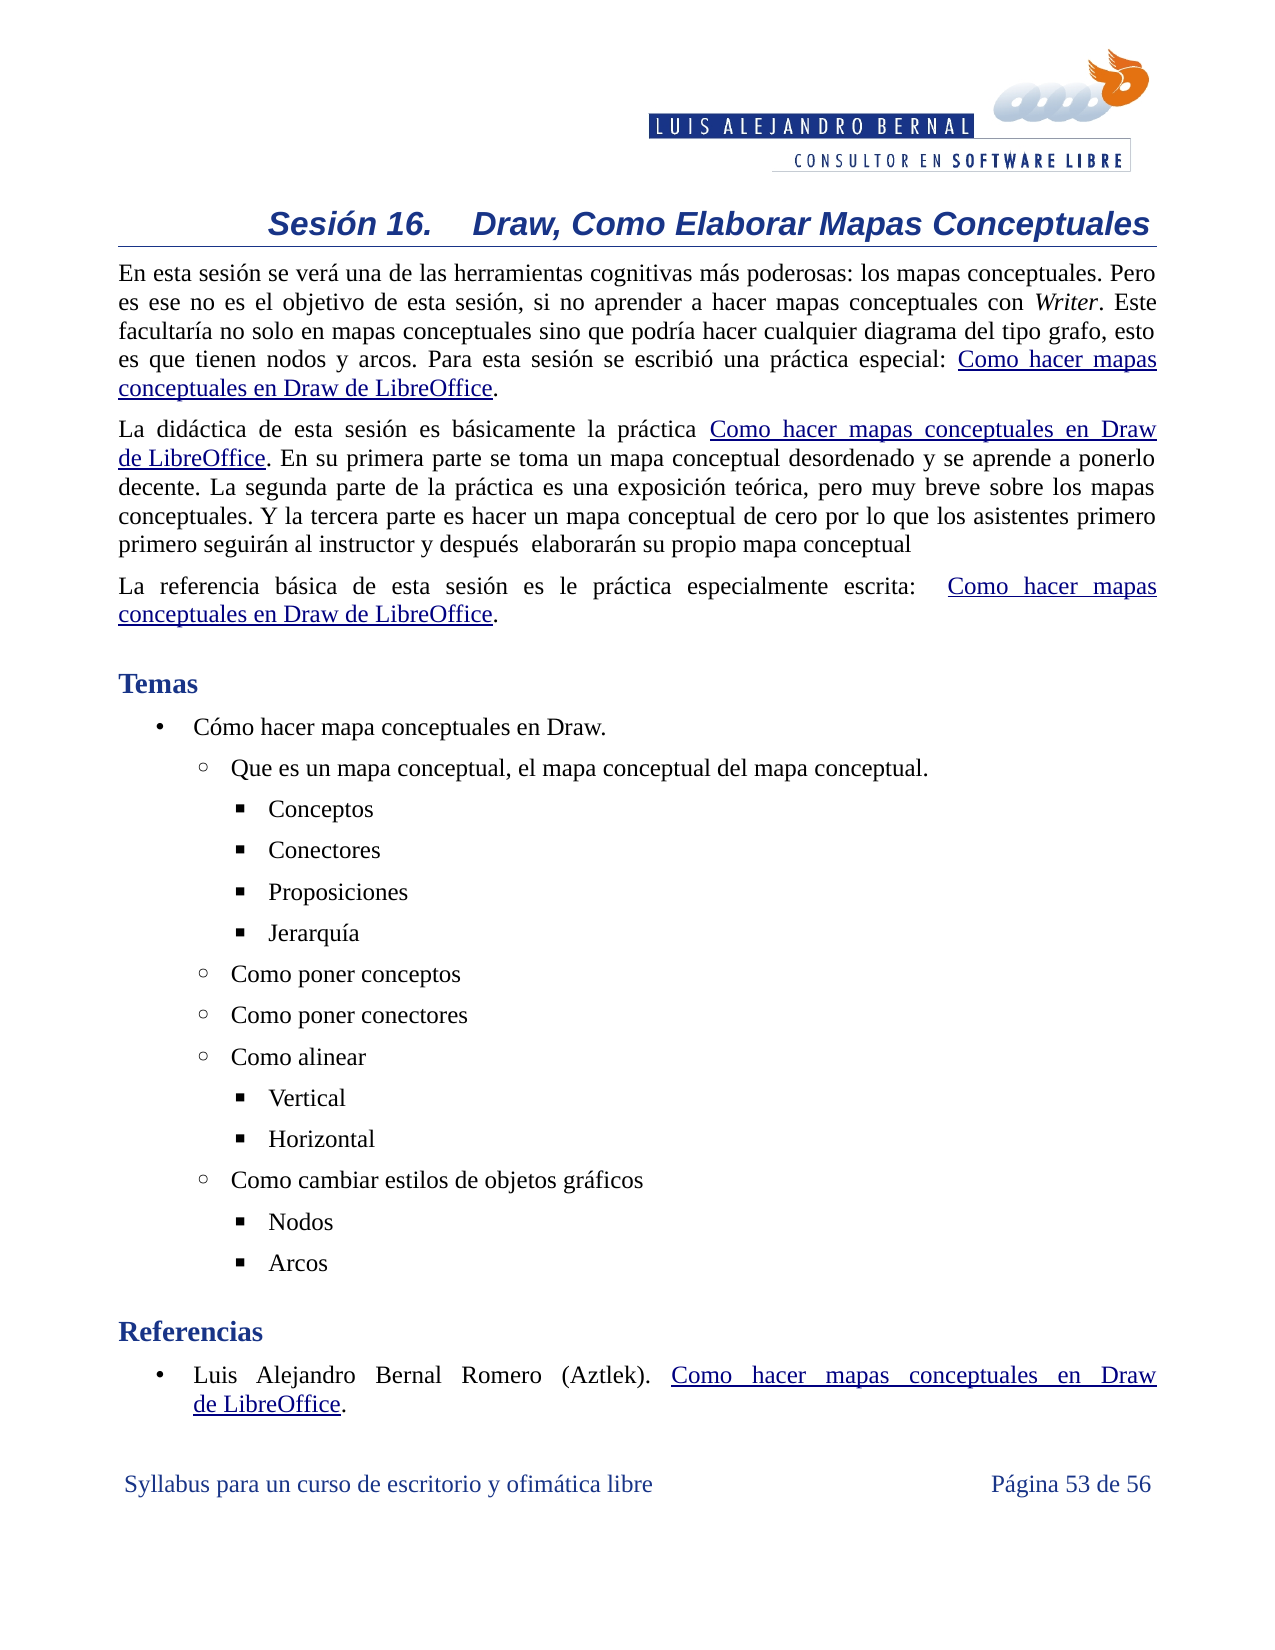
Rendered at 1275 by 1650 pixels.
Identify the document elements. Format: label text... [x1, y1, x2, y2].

list Conceptos [231, 794, 1157, 823]
text La didáctica de esta sesión es básicamente la práctica Como hacer mapas conceptuales en Draw de LibreOffice. En su primera parte se toma un mapa conceptual desordenado y se aprende a ponerlo decente. La segunda parte de la práctica es una exposición teórica, pero muy breve sobre los mapas conceptuales. Y la tercera parte es hacer un mapa conceptual de cero por lo que los asistentes primero primero seguirán al instructor y después elaborarán su propio mapa conceptual [118, 414, 1157, 558]
picture [648, 45, 1151, 174]
text En esta sesión se verá una de las herramientas cognitivas más poderosas: los mapas conceptuales. Pero es ese no es el objetivo de esta sesión, si no aprender a hacer mapas conceptuales con Writer. Este facultaría no solo en mapas conceptuales sino que podría hacer cualquier diagrama del tipo grafo, esto es que tienen nodos y arcos. Para esta sesión se escribió una práctica especial: Como hacer mapas conceptuales en Draw de LibreOffice. [118, 258, 1157, 402]
text La referencia básica de esta sesión es le práctica especialmente escrita: Como hacer mapas conceptuales en Draw de LibreOffice. [118, 571, 1157, 628]
subtitle Temas [118, 666, 1157, 699]
list Arcos [231, 1248, 1157, 1277]
list Luis Alejandro Bernal Romero (Aztlek). Como hacer mapas conceptuales en Draw de LibreOffice. [156, 1360, 1157, 1418]
list Como poner conceptos [193, 959, 1157, 988]
list Como cambiar estilos de objetos gráficos [193, 1166, 1157, 1194]
list Como alinear [193, 1042, 1157, 1071]
list Que es un mapa conceptual, el mapa conceptual del mapa conceptual. [193, 753, 1157, 782]
list Vertical [231, 1083, 1157, 1112]
list Horizontal [231, 1124, 1157, 1153]
list Como poner conectores [193, 1001, 1157, 1029]
subtitle Referencias [118, 1314, 1157, 1348]
list Conectores [231, 836, 1157, 864]
list Cómo hacer mapa conceptuales en Draw. [156, 712, 1157, 741]
list Nodos [231, 1207, 1157, 1236]
list Jerarquía [231, 918, 1157, 947]
list Proposiciones [231, 877, 1157, 906]
subtitle Draw, como elaborar mapas conceptuales [118, 201, 1157, 246]
